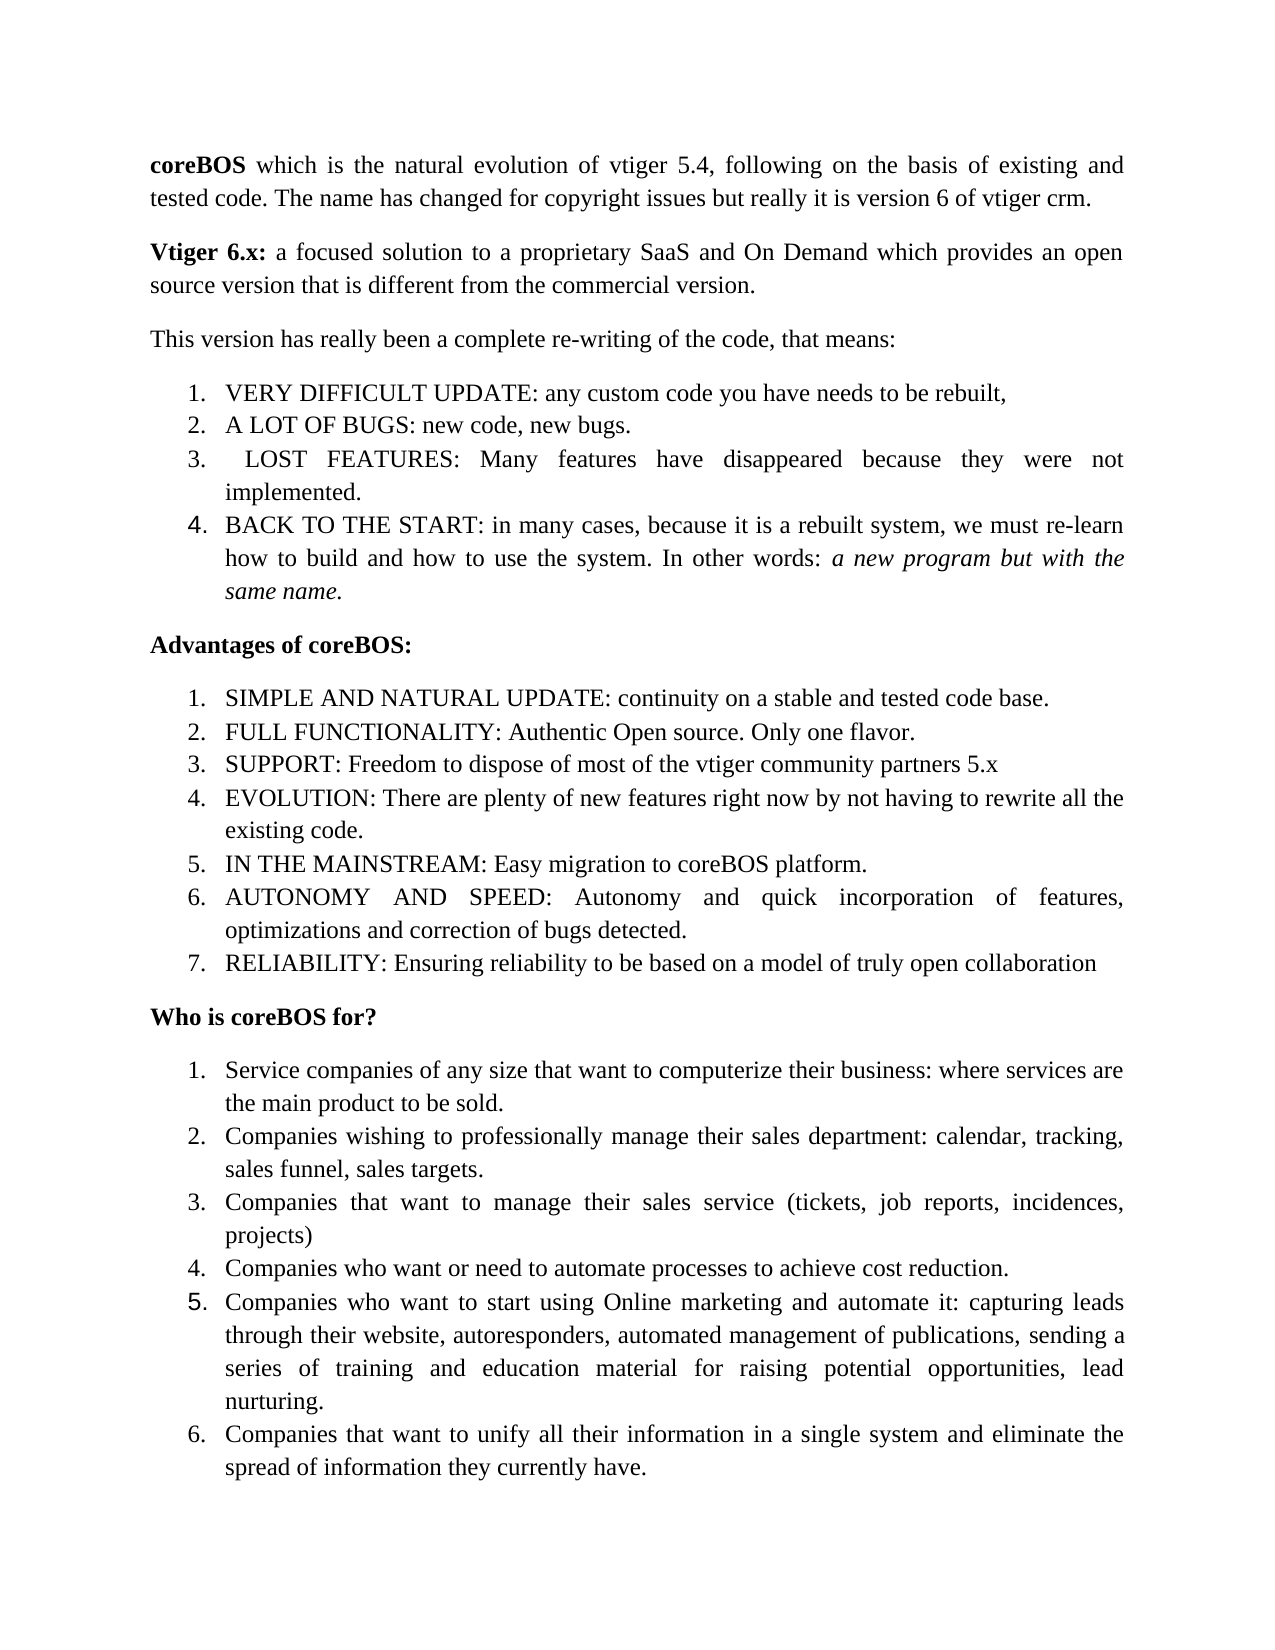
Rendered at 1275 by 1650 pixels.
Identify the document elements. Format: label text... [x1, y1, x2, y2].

list Companies that want to unify all their information in a single system and eliminate the spread of information they currently have. [187, 1419, 1125, 1481]
list RELIABILITY: Ensuring reliability to be based on a model of truly open collaboration [187, 948, 1125, 976]
list VERY DIFFICULT UPDATE: any custom code you have needs to be rebuilt, [187, 378, 1125, 406]
list Companies who want to start using Online marketing and automate it: capturing leads through their website, autoresponders, automated management of publications, sending a series of training and education material for raising potential opportunities, lead nurturing. [187, 1287, 1125, 1414]
text This version has really been a complete re-writing of the code, that means: [150, 324, 1125, 352]
list BACK TO THE START: in many cases, because it is a rebuilt system, we must re-learn how to build and how to use the system. In other words: a new program but with the same name. [187, 510, 1125, 604]
text Vtiger 6.x: a focused solution to a proprietary SaaS and On Demand which provides an open source version that is different from the commercial version. [150, 237, 1125, 299]
list SIMPLE AND NATURAL UPDATE: continuity on a stable and tested code base. [187, 683, 1125, 712]
list AUTONOMY AND SPEED: Autonomy and quick incorporation of features, optimizations and correction of bugs detected. [187, 882, 1125, 943]
list Companies that want to manage their sales service (tickets, job reports, incidences, projects) [187, 1187, 1125, 1249]
list A LOT OF BUGS: new code, new bugs. [187, 411, 1125, 439]
list LOST FEATURES: Many features have disappeared because they were not implemented. [187, 444, 1125, 505]
list EVOLUTION: There are plenty of new features right now by not having to rewrite all the existing code. [187, 783, 1125, 844]
list Companies wishing to professionally manage their sales department: calendar, tracking, sales funnel, sales targets. [187, 1121, 1125, 1183]
list Companies who want or need to automate processes to achieve cost reduction. [187, 1253, 1125, 1282]
text coreBOS which is the natural evolution of vtiger 5.4, following on the basis of existing and tested code. The name has changed for copyright issues but really it is version 6 of vtiger crm. [150, 150, 1125, 212]
list SUPPORT: Freedom to dispose of most of the vtiger community partners 5.x [187, 749, 1125, 778]
text Advantages of coreBOS: [150, 630, 1125, 658]
list Service companies of any size that want to computerize their business: where services are the main product to be sold. [187, 1055, 1125, 1117]
text Who is coreBOS for? [150, 1002, 1125, 1030]
list FULL FUNCTIONALITY: Authentic Open source. Only one flavor. [187, 717, 1125, 745]
list IN THE MAINSTREAM: Easy migration to coreBOS platform. [187, 849, 1125, 877]
